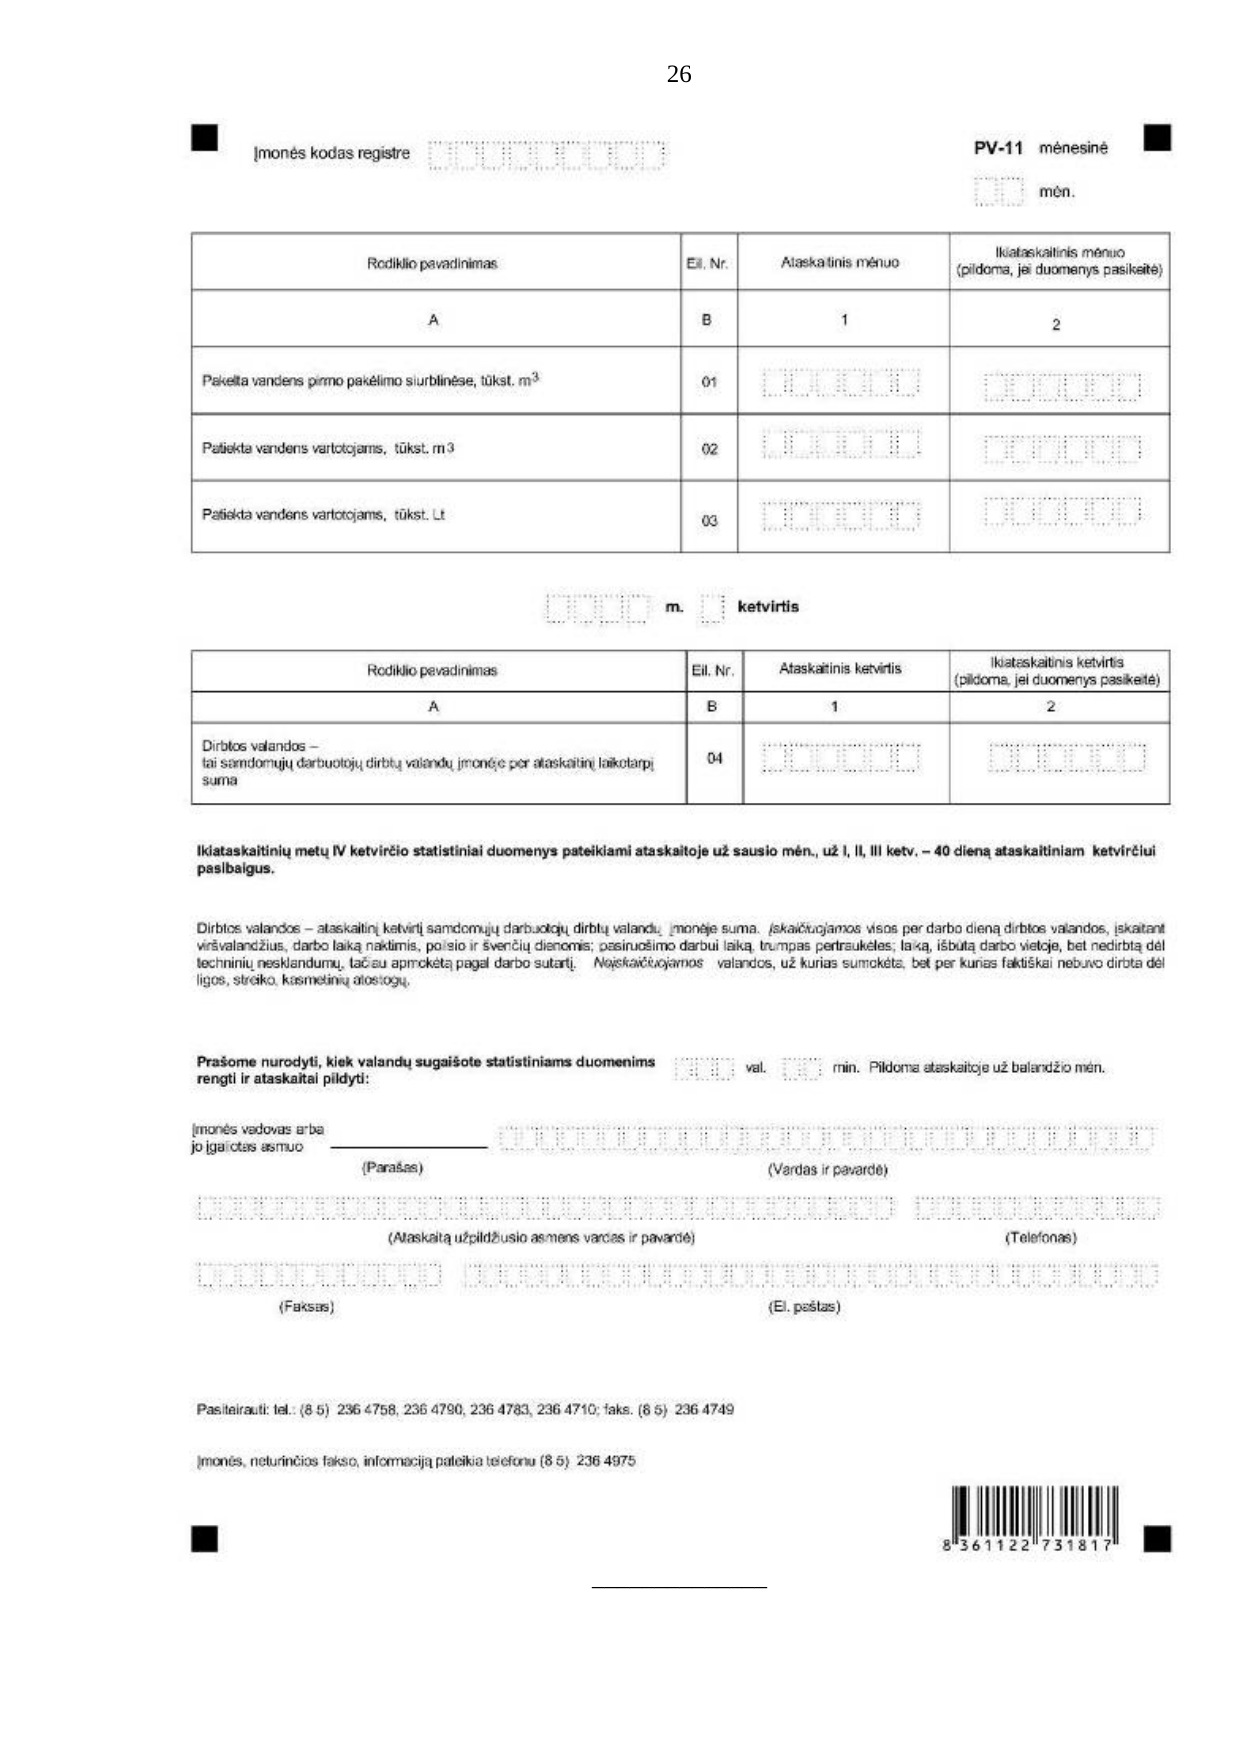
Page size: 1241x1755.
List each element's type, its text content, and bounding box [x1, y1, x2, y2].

text ______________ [177, 1562, 1181, 1591]
